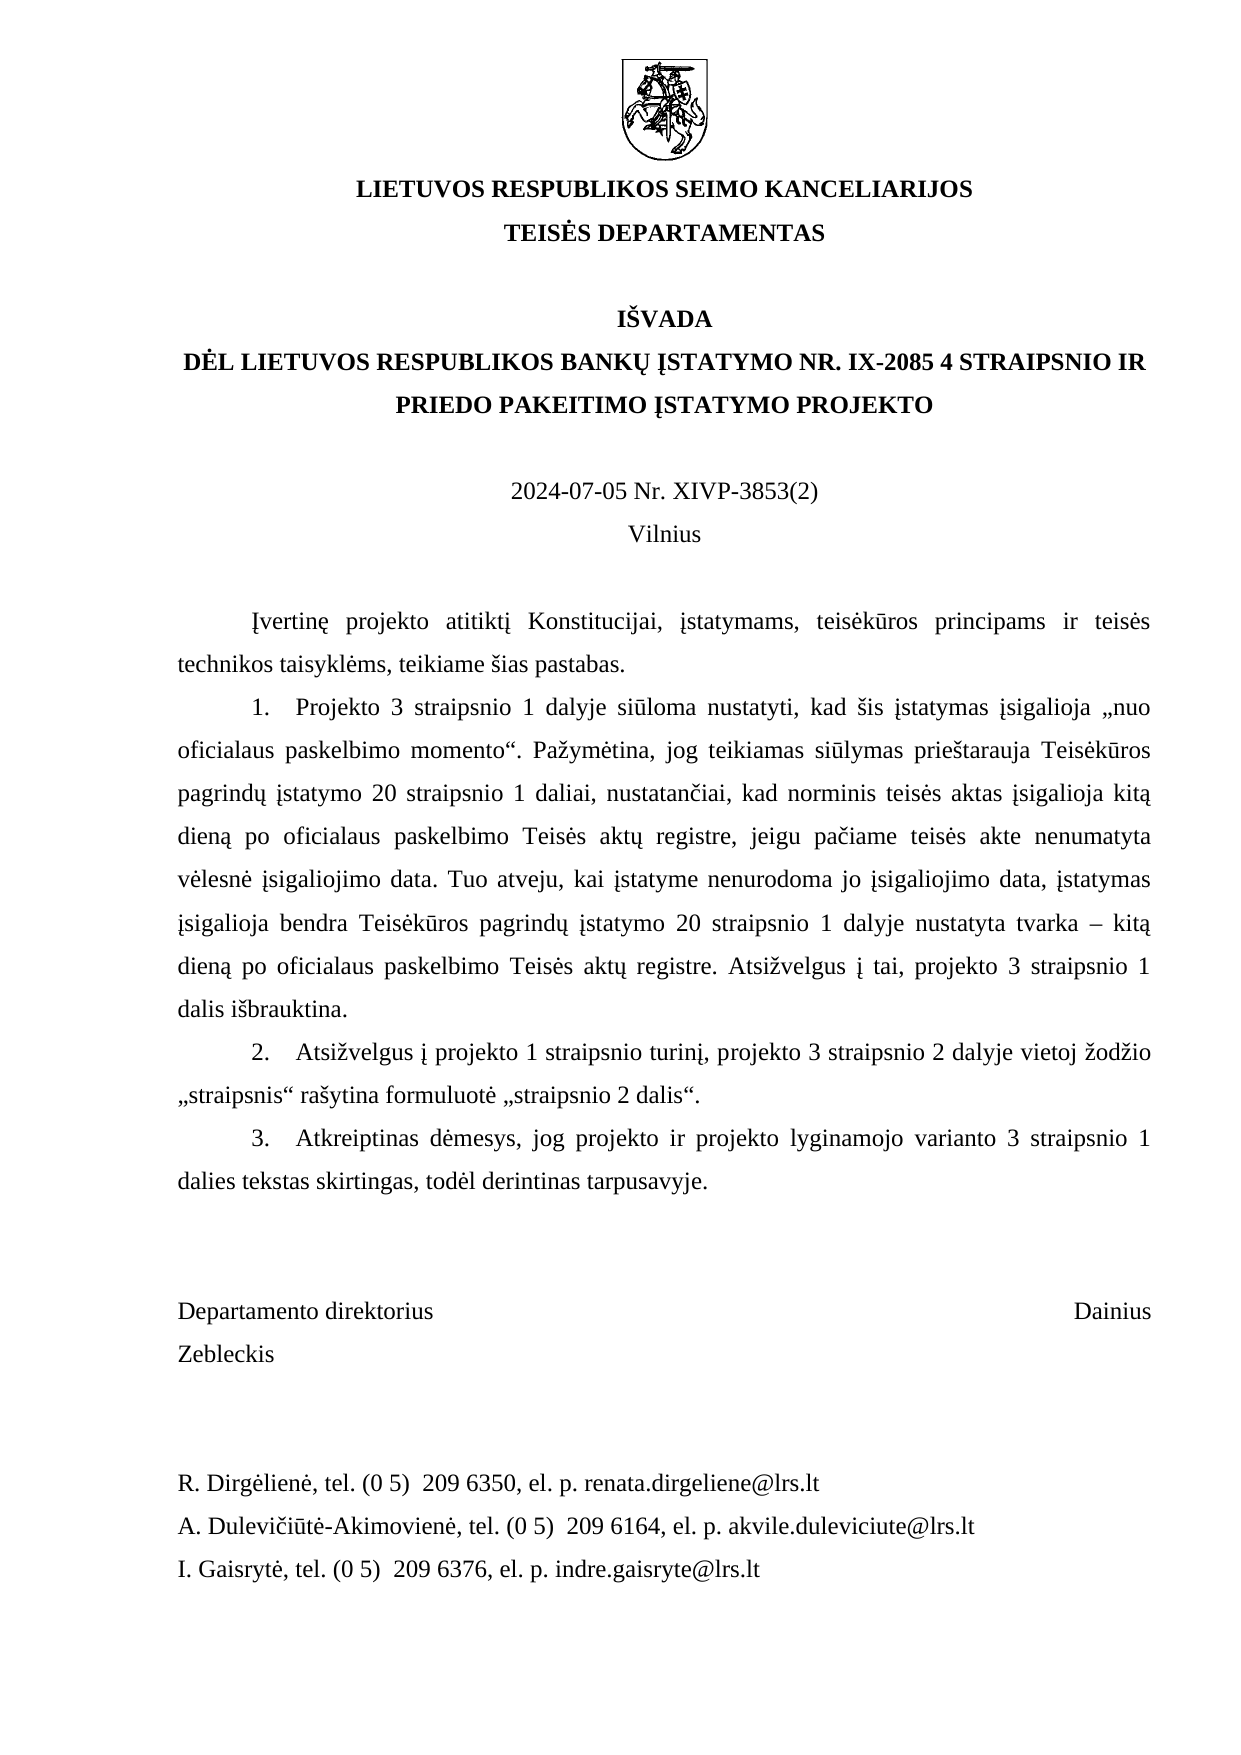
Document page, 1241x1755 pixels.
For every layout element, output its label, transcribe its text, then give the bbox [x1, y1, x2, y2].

text LIETUVOS RESPUBLIKOS SEIMO KANCELIARIJOS [177, 174, 1152, 203]
subtitle TEISĖS DEPARTAMENTAS [177, 218, 1152, 246]
text Departamento direktorius Dainius Zebleckis [177, 1296, 1152, 1368]
text Vilnius [177, 519, 1152, 548]
list Atsižvelgus į projekto 1 straipsnio turinį, projekto 3 straipsnio 2 dalyje vietoj žodžio „straipsnis“ rašytina formuluotė „straipsnio 2 dalis“. [177, 1037, 1152, 1109]
text A. Dulevičiūtė-Akimovienė, tel. (0 5) 209 6164, el. p. akvile.duleviciute@lrs.lt [177, 1511, 1152, 1540]
list Atkreiptinas dėmesys, jog projekto ir projekto lyginamojo varianto 3 straipsnio 1 dalies tekstas skirtingas, todėl derintinas tarpusavyje. [177, 1123, 1152, 1195]
text 2024-07-05 Nr. XIVP-3853(2) [177, 476, 1152, 505]
text R. Dirgėlienė, tel. (0 5) 209 6350, el. p. renata.dirgeliene@lrs.lt [177, 1468, 1152, 1497]
text I. Gaisrytė, tel. (0 5) 209 6376, el. p. indre.gaisryte@lrs.lt [177, 1554, 1152, 1583]
text DĖL LIETUVOS RESPUBLIKOS BANKŲ ĮSTATYMO NR. IX-2085 4 STRAIPSNIO IR PRIEDO PAKEITIMO ĮSTATYMO PROJEKTO [177, 347, 1152, 419]
text Įvertinę projekto atitiktį Konstitucijai, įstatymams, teisėkūros principams ir teisės technikos taisyklėms, teikiame šias pastabas. [177, 606, 1152, 678]
text IŠVADA [177, 304, 1152, 333]
list Projekto 3 straipsnio 1 dalyje siūloma nustatyti, kad šis įstatymas įsigalioja „nuo oficialaus paskelbimo momento“. Pažymėtina, jog teikiamas siūlymas prieštarauja Teisėkūros pagrindų įstatymo 20 straipsnio 1 daliai, nustatančiai, kad norminis teisės aktas įsigalioja kitą dieną po oficialaus paskelbimo Teisės aktų registre, jeigu pačiame teisės akte nenumatyta vėlesnė įsigaliojimo data. Tuo atveju, kai įstatyme nenurodoma jo įsigaliojimo data, įstatymas įsigalioja bendra Teisėkūros pagrindų įstatymo 20 straipsnio 1 dalyje nustatyta tvarka – kitą dieną po oficialaus paskelbimo Teisės aktų registre. Atsižvelgus į tai, projekto 3 straipsnio 1 dalis išbrauktina. [177, 692, 1152, 1023]
